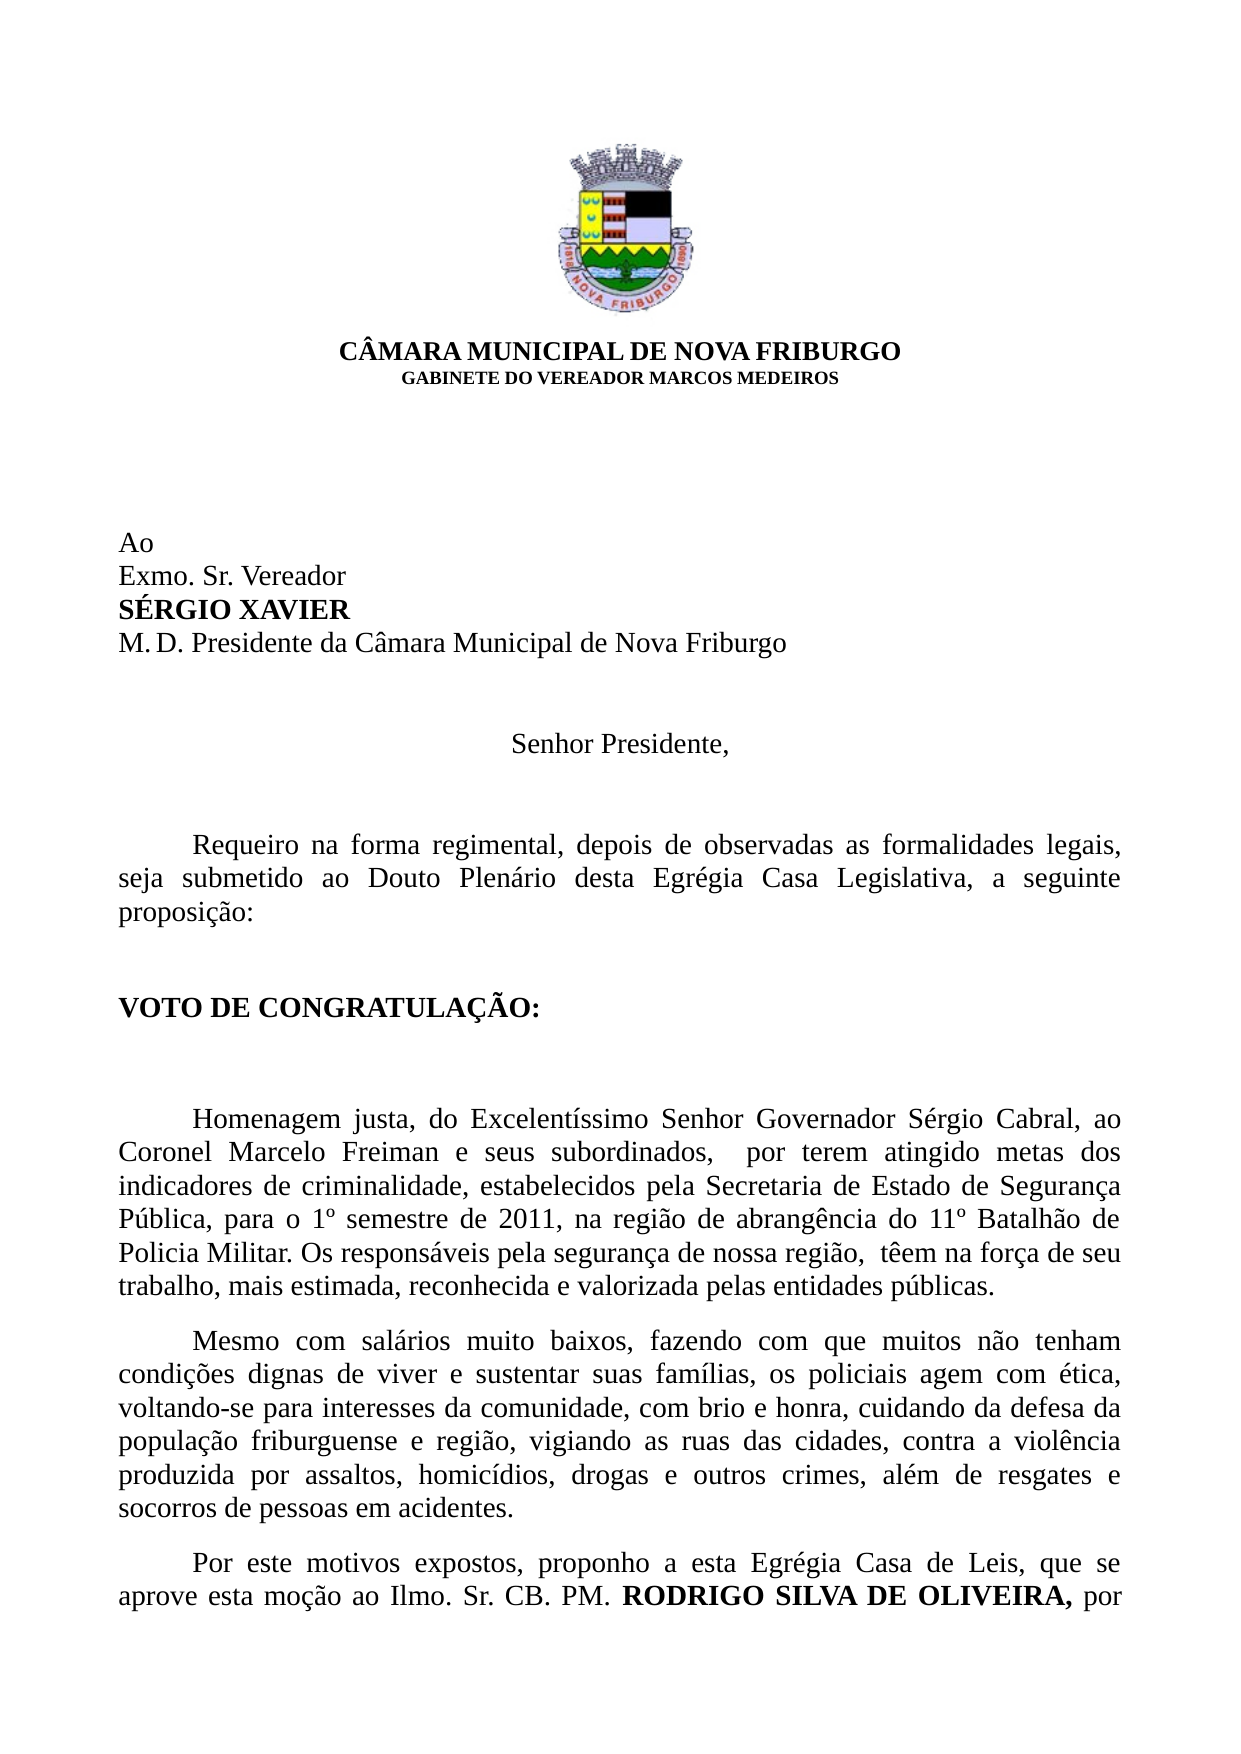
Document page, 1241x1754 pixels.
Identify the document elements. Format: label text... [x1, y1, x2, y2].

text CÂMARA MUNICIPAL DE NOVA FRIBURGO [118, 335, 1122, 367]
picture [537, 127, 703, 327]
list D. Presidente da Câmara Municipal de Nova Friburgo [118, 626, 1122, 659]
text VOTO DE CONGRATULAÇÃO: [118, 990, 1122, 1023]
text SÉRGIO XAVIER [118, 592, 1122, 626]
text GABINETE DO VEREADOR MARCOS MEDEIROS [118, 367, 1122, 388]
text Senhor Presidente, [118, 726, 1122, 760]
text Requeiro na forma regimental, depois de observadas as formalidades legais, seja submetido ao Douto Plenário desta Egrégia Casa Legislativa, a seguinte proposição: [118, 827, 1122, 927]
text Ao [118, 525, 1122, 558]
text Homenagem justa, do Excelentíssimo Senhor Governador Sérgio Cabral, ao Coronel Marcelo Freiman e seus subordinados, por terem atingido metas dos indicadores de criminalidade, estabelecidos pela Secretaria de Estado de Segurança Pública, para o 1º semestre de 2011, na região de abrangência do 11º Batalhão de Policia Militar. Os responsáveis pela segurança de nossa região, têem na força de seu trabalho, mais estimada, reconhecida e valorizada pelas entidades públicas. [118, 1101, 1122, 1302]
text Exmo. Sr. Vereador [118, 558, 1122, 592]
text Por este motivos expostos, proponho a esta Egrégia Casa de Leis, que se aprove esta moção ao Ilmo. Sr. CB. PM. RODRIGO SILVA DE OLIVEIRA, por [118, 1545, 1122, 1612]
text Mesmo com salários muito baixos, fazendo com que muitos não tenham condições dignas de viver e sustentar suas famílias, os policiais agem com ética, voltando-se para interesses da comunidade, com brio e honra, cuidando da defesa da população friburguense e região, vigiando as ruas das cidades, contra a violência produzida por assaltos, homicídios, drogas e outros crimes, além de resgates e socorros de pessoas em acidentes. [118, 1323, 1122, 1524]
